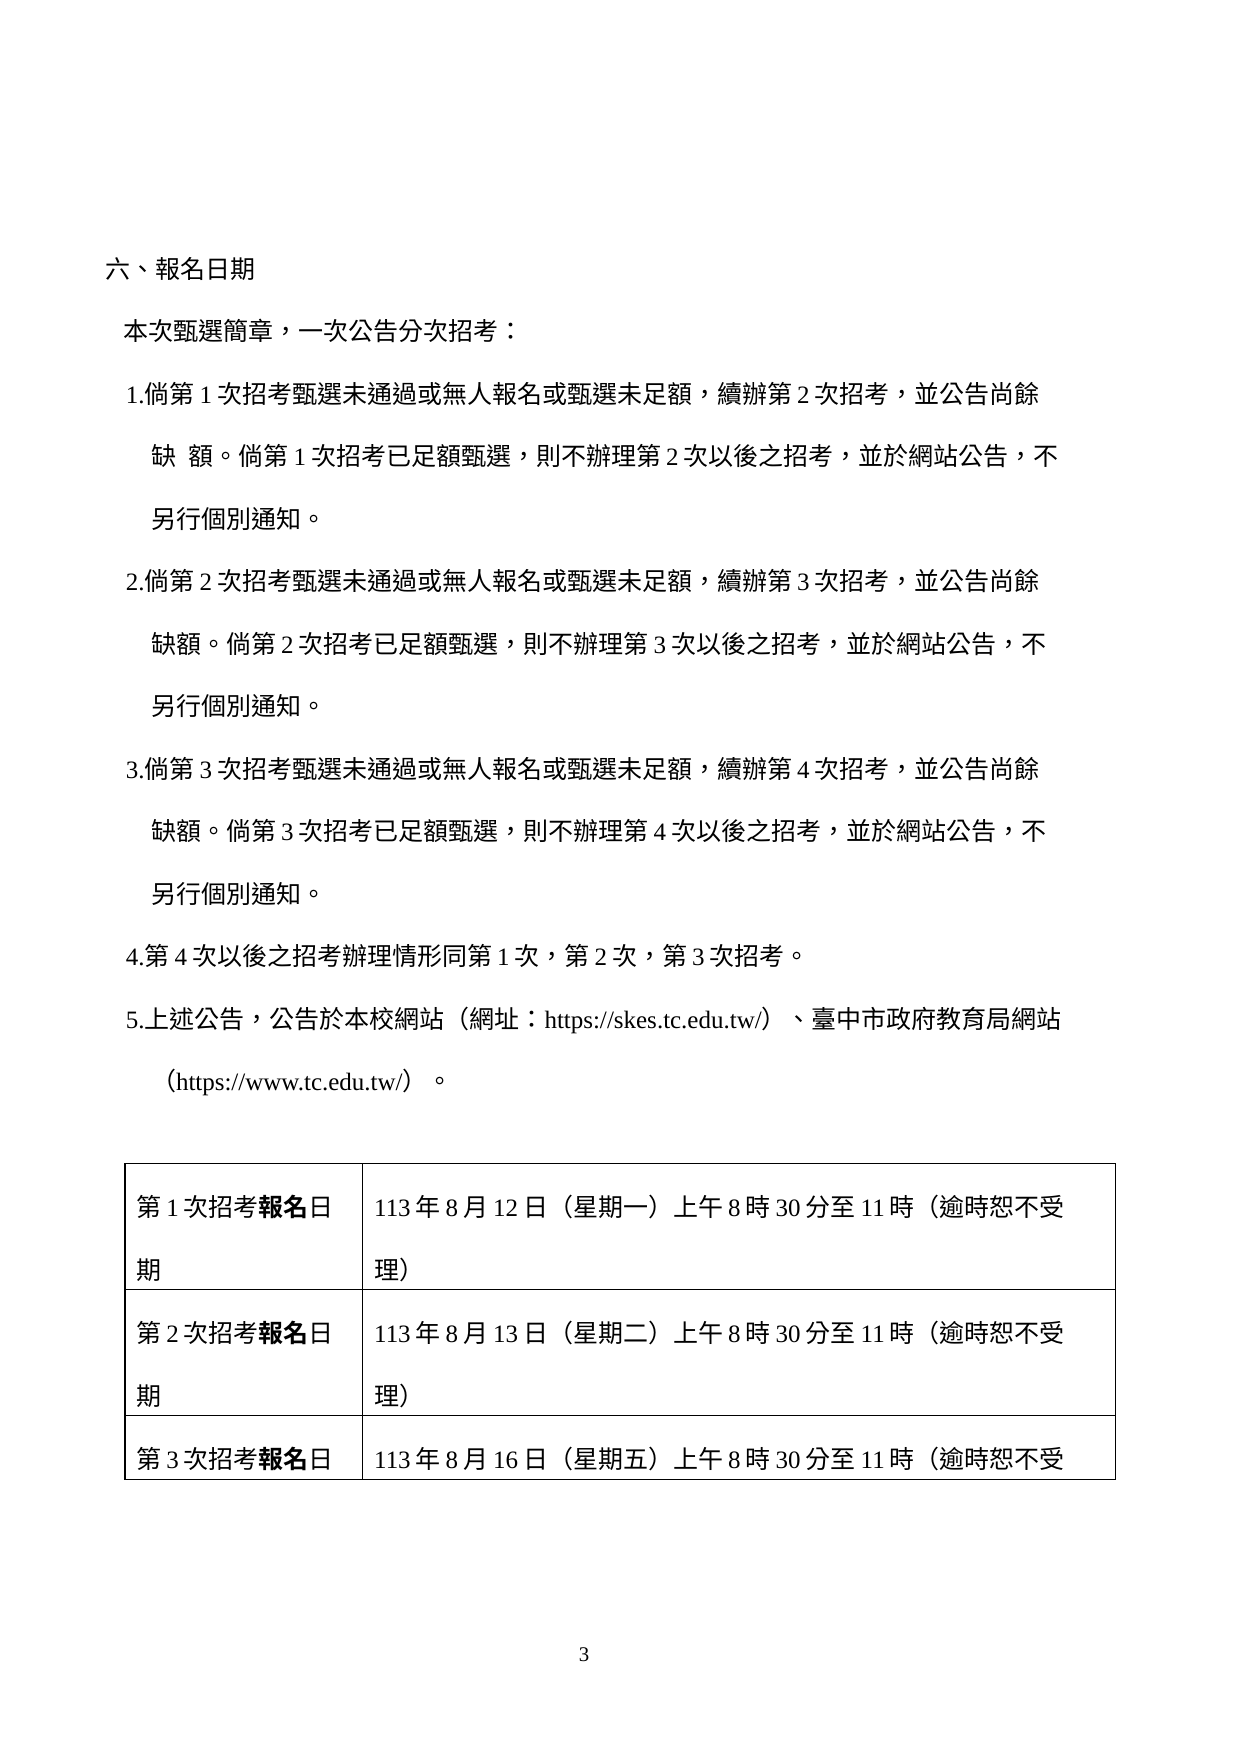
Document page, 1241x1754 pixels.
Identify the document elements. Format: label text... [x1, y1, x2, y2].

table_cell 第3次招考報名日 [126, 1416, 362, 1479]
text 2.倘第2次招考甄選未通過或無人報名或甄選未足額，續辦第3次招考，並公告尚餘缺額。倘第2次招考已足額甄選，則不辦理第3次以後之招考，並於網站公告，不另行個別通知。 [119, 538, 1063, 726]
text 1.倘第1次招考甄選未通過或無人報名或甄選未足額，續辦第2次招考，並公告尚餘缺 額。倘第1次招考已足額甄選，則不辦理第2次以後之招考，並於網站公告，不另行個別通知。 [119, 351, 1063, 538]
table_cell 第2次招考報名日期 [126, 1290, 362, 1415]
text 六、報名日期 [105, 226, 1063, 288]
text 本次甄選簡章，一次公告分次招考： [105, 288, 1063, 351]
table_cell 113年8月16日（星期五）上午8時30分至11時（逾時恕不受 [363, 1416, 1115, 1479]
text 3.倘第3次招考甄選未通過或無人報名或甄選未足額，續辦第4次招考，並公告尚餘缺額。倘第3次招考已足額甄選，則不辦理第4次以後之招考，並於網站公告，不另行個別通知。 [119, 726, 1063, 913]
table_cell 113年8月13日（星期二）上午8時30分至11時（逾時恕不受理） [363, 1290, 1115, 1415]
text 5.上述公告，公告於本校網站（網址：https://skes.tc.edu.tw/）、臺中市政府教育局網站（https://www.tc.edu.tw/）。 [119, 976, 1063, 1101]
table_header 第1次招考報名日期 [126, 1164, 362, 1289]
table_header 113年8月12日（星期一）上午8時30分至11時（逾時恕不受理） [363, 1164, 1115, 1289]
text 4.第4次以後之招考辦理情形同第1次，第2次，第3次招考。 [119, 913, 1063, 976]
